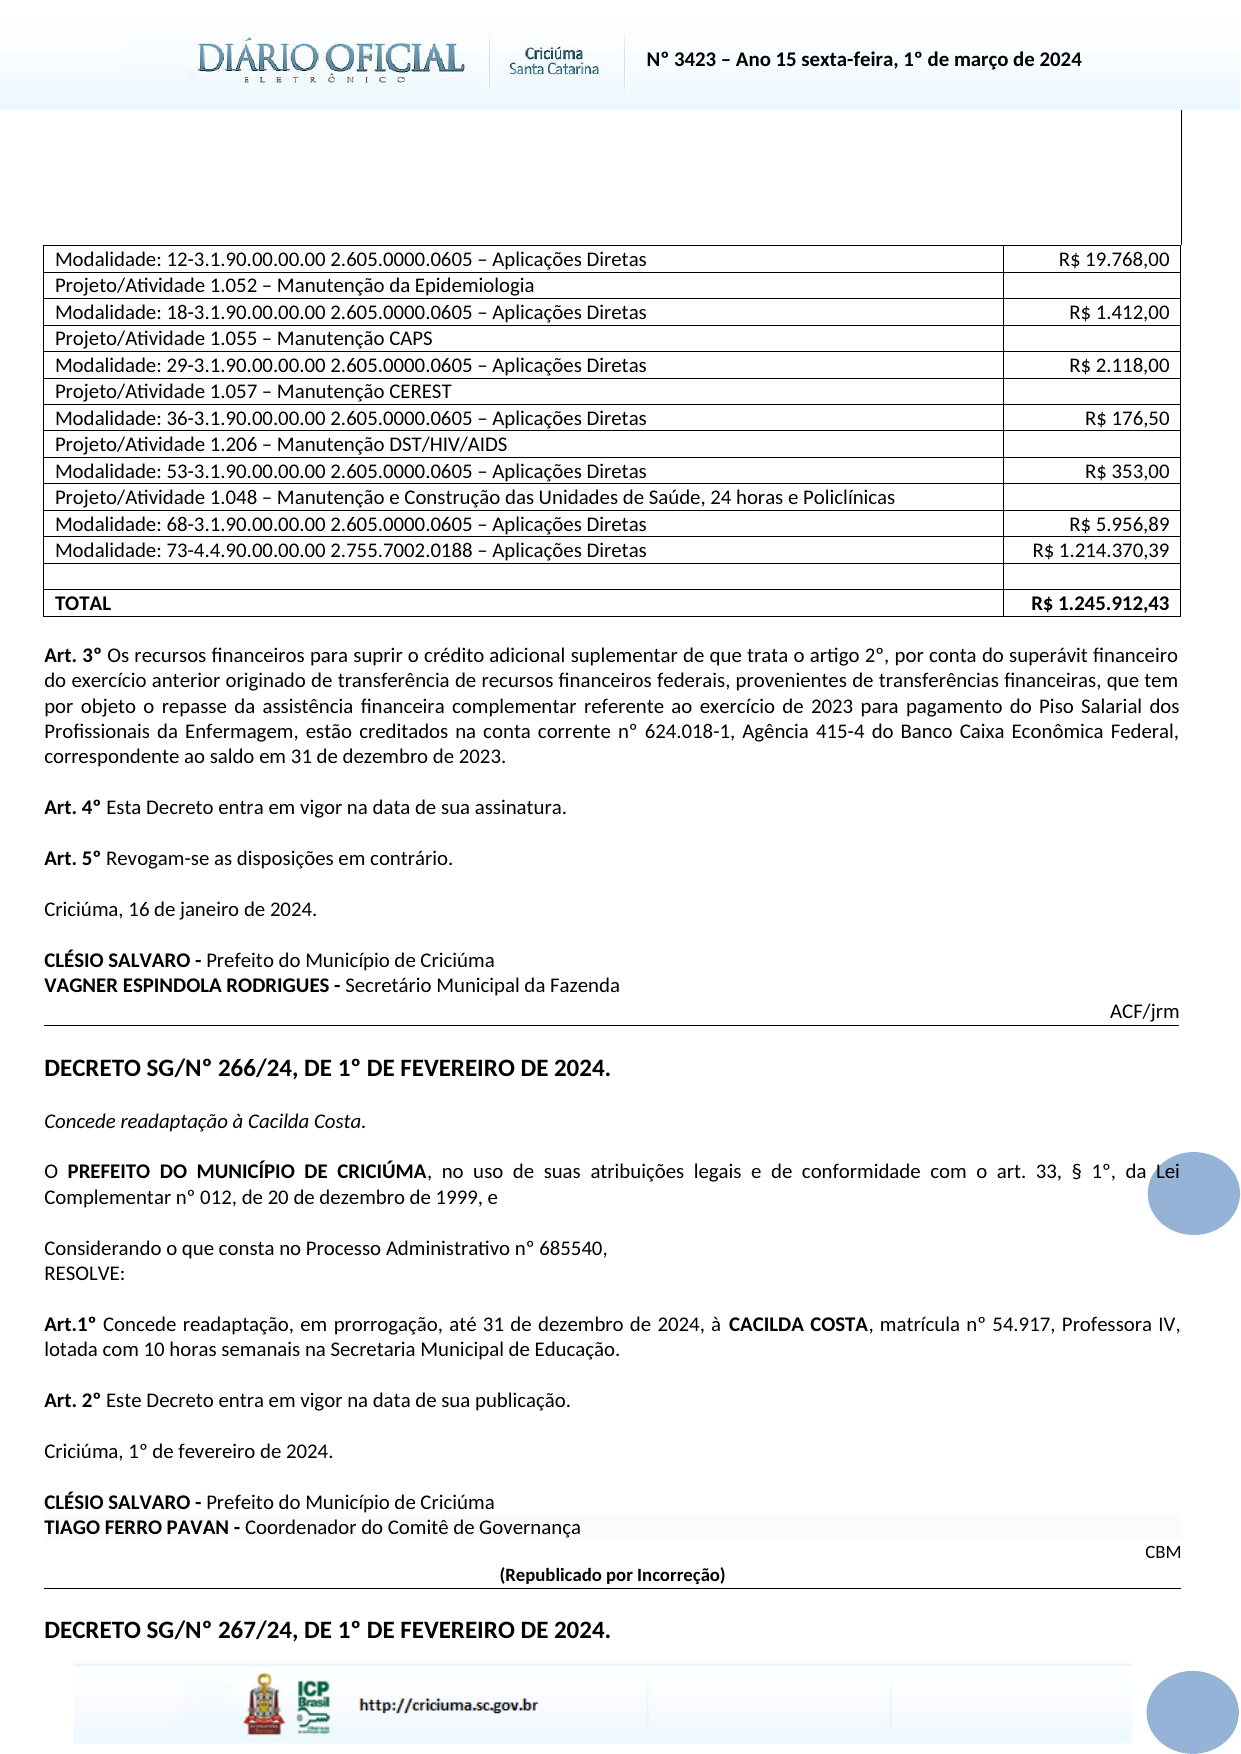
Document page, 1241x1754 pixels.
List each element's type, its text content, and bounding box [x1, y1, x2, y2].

table_cell Modalidade: 36-3.1.90.00.00.00 2.605.0000.0605 – Aplicações Diretas [44, 405, 1003, 430]
text (Republicado por Incorreção) [44, 1563, 1181, 1588]
table_cell [1004, 564, 1180, 589]
table_cell R$ 2.118,00 [1004, 352, 1180, 377]
text Art. 4º Esta Decreto entra em vigor na data de sua assinatura. [44, 794, 1181, 820]
table_cell [44, 564, 1003, 589]
text DECRETO SG/Nº 267/24, DE 1º DE FEVEREIRO DE 2024. [44, 1614, 1181, 1645]
table_cell TOTAL [44, 590, 1003, 616]
table_cell Projeto/Atividade 1.052 – Manutenção da Epidemiologia [44, 273, 1003, 298]
text Art. 3º Os recursos financeiros para suprir o crédito adicional suplementar de que trata o artigo 2º, por conta do superávit financeiro do exercício anterior originado de transferência de recursos financeiros federais, provenientes de transferências financeiras, que tem por objeto o repasse da assistência financeira complementar referente ao exercício de 2023 para pagamento do Piso Salarial dos Profissionais da Enfermagem, estão creditados na conta corrente nº 624.018-1, Agência 415-4 do Banco Caixa Econômica Federal, correspondente ao saldo em 31 de dezembro de 2023. [44, 642, 1181, 769]
text VAGNER ESPINDOLA RODRIGUES - Secretário Municipal da Fazenda [44, 972, 1240, 998]
table_cell Modalidade: 73-4.4.90.00.00.00 2.755.7002.0188 – Aplicações Diretas [44, 537, 1003, 563]
text Considerando o que consta no Processo Administrativo nº 685540, [44, 1235, 1181, 1260]
table_cell [1004, 484, 1180, 510]
text Art. 5º Revogam-se as disposições em contrário. [44, 845, 1181, 871]
table_cell [1004, 379, 1180, 404]
text Criciúma, 16 de janeiro de 2024. [44, 896, 1181, 922]
text CBM [44, 1540, 1181, 1563]
table_cell [1004, 431, 1180, 457]
table_cell Modalidade: 68-3.1.90.00.00.00 2.605.0000.0605 – Aplicações Diretas [44, 511, 1003, 536]
table_cell Modalidade: 18-3.1.90.00.00.00 2.605.0000.0605 – Aplicações Diretas [44, 299, 1003, 324]
text CLÉSIO SALVARO - Prefeito do Município de Criciúma [44, 947, 1240, 972]
text Concede readaptação à Cacilda Costa. [44, 1108, 1181, 1133]
table_cell R$ 5.956,89 [1004, 511, 1180, 536]
text Criciúma, 1º de fevereiro de 2024. [44, 1438, 1181, 1464]
text O PREFEITO DO MUNICÍPIO DE CRICIÚMA, no uso de suas atribuições legais e de conformidade com o art. 33, § 1º, da Lei Complementar nº 012, de 20 de dezembro de 1999, e [44, 1159, 1166, 1209]
table_cell Modalidade: 53-3.1.90.00.00.00 2.605.0000.0605 – Aplicações Diretas [44, 458, 1003, 483]
text Art. 2º Este Decreto entra em vigor na data de sua publicação. [44, 1387, 1181, 1413]
table_cell R$ 1.214.370,39 [1004, 537, 1180, 563]
table_cell [1004, 326, 1180, 351]
text CLÉSIO SALVARO - Prefeito do Município de Criciúma [44, 1489, 1181, 1514]
table_cell Modalidade: 29-3.1.90.00.00.00 2.605.0000.0605 – Aplicações Diretas [44, 352, 1003, 377]
text Art.1º Concede readaptação, em prorrogação, até 31 de dezembro de 2024, à CACILDA COSTA, matrícula nº 54.917, Professora IV, lotada com 10 horas semanais na Secretaria Municipal de Educação. [44, 1311, 1181, 1362]
text TIAGO FERRO PAVAN - Coordenador do Comitê de Governança [44, 1514, 1181, 1540]
table_cell Projeto/Atividade 1.055 – Manutenção CAPS [44, 326, 1003, 351]
table_cell R$ 176,50 [1004, 405, 1180, 430]
table_cell R$ 353,00 [1004, 458, 1180, 483]
text ACF/jrm [44, 998, 1179, 1025]
table_cell R$ 1.245.912,43 [1004, 590, 1180, 616]
table_cell Projeto/Atividade 1.048 – Manutenção e Construção das Unidades de Saúde, 24 horas e Policlínicas [44, 484, 1003, 510]
text DECRETO SG/Nº 266/24, DE 1º DE FEVEREIRO DE 2024. [44, 1052, 1181, 1082]
table_cell R$ 19.768,00 [1004, 246, 1180, 272]
table_cell Modalidade: 12-3.1.90.00.00.00 2.605.0000.0605 – Aplicações Diretas [44, 246, 1003, 272]
table_cell Projeto/Atividade 1.206 – Manutenção DST/HIV/AIDS [44, 431, 1003, 457]
text RESOLVE: [44, 1260, 1181, 1286]
table_cell [1004, 273, 1180, 298]
table_cell R$ 1.412,00 [1004, 299, 1180, 324]
table_cell Projeto/Atividade 1.057 – Manutenção CEREST [44, 379, 1003, 404]
